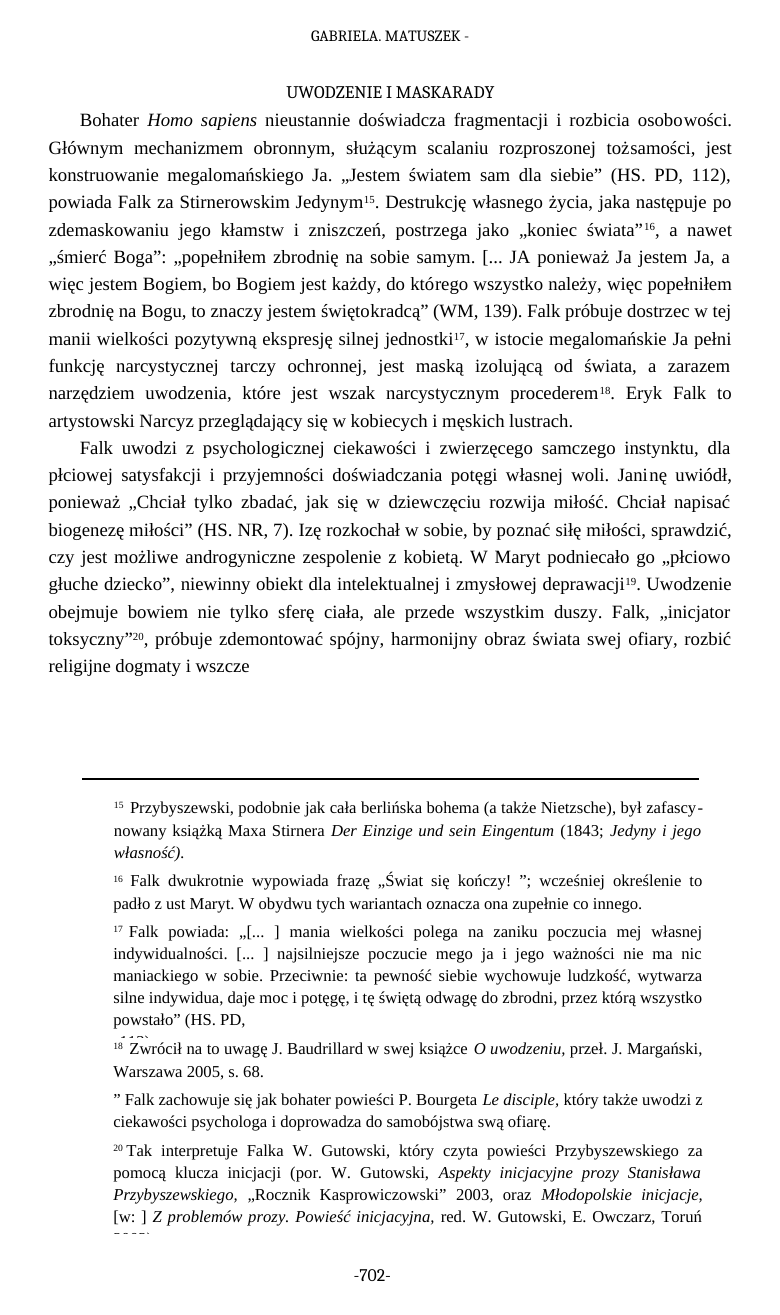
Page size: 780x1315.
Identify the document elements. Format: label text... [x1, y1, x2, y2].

text Bohater Homo sapiens nieustannie doświadcza fragmentacji i rozbicia osobo­wości. Głównym mechanizmem obronnym, służącym scalaniu rozproszonej toż­samości, jest konstruowanie megalomańskiego Ja. „Jestem światem sam dla siebie” (HS. PD, 112), powiada Falk za Stirnerowskim Jedynym15. Destrukcję własnego życia, jaka następuje po zdemaskowaniu jego kłamstw i zniszczeń, postrzega jako „koniec świata”16, a nawet „śmierć Boga”: „popełniłem zbrodnię na sobie samym. [... JA ponieważ Ja jestem Ja, a więc jestem Bogiem, bo Bogiem jest każdy, do któ­rego wszystko należy, więc popełniłem zbrodnię na Bogu, to znaczy jestem święto­kradcą” (WM, 139). Falk próbuje dostrzec w tej manii wielkości pozytywną eks­presję silnej jednostki17, w istocie megalomańskie Ja pełni funkcję narcystycznej tarczy ochronnej, jest maską izolującą od świata, a zarazem narzędziem uwodze­nia, które jest wszak narcystycznym procederem18. Eryk Falk to artystowski Nar­cyz przeglądający się w kobiecych i męskich lustrach. [48, 109, 732, 431]
text 16 Falk dwukrotnie wypowiada frazę „Świat się kończy! ”; wcześniej określenie to padło z ust Maryt. W obydwu tych wariantach oznacza ona zupełnie co innego. [113, 871, 703, 913]
text ” Falk zachowuje się jak bohater powieści P. Bourgeta Le disciple, który także uwodzi z ciekawości psychologa i doprowadza do samobójstwa swą ofiarę. [113, 1089, 703, 1131]
text Falk uwodzi z psychologicznej ciekawości i zwierzęcego samczego instynktu, dla płciowej satysfakcji i przyjemności doświadczania potęgi własnej woli. Jani­nę uwiódł, ponieważ „Chciał tylko zbadać, jak się w dziewczęciu rozwija miłość. Chciał napisać biogenezę miłości” (HS. NR, 7). Izę rozkochał w sobie, by po­znać siłę miłości, sprawdzić, czy jest możliwe androgyniczne zespolenie z kobietą. W Maryt podniecało go „płciowo głuche dziecko”, niewinny obiekt dla intelektu­alnej i zmysłowej deprawacji19. Uwodzenie obejmuje bowiem nie tylko sferę ciała, ale przede wszystkim duszy. Falk, „inicjator toksyczny”20, próbuje zdemontować spójny, harmonijny obraz świata swej ofiary, rozbić religijne dogmaty i wszcze­ [48, 437, 732, 677]
text 15 Przybyszewski, podobnie jak cała berlińska bohema (a także Nietzsche), był zafascy­nowany książką Maxa Stirnera Der Einzige und sein Eingentum (1843; Jedyny i jego włas­ność). [114, 798, 703, 862]
text 113). [80, 1031, 703, 1037]
text UWODZENIE I MASKARADY [48, 82, 732, 103]
text 17 Falk powiada: „[... ] mania wielkości polega na zaniku poczucia mej własnej indywidu­alności. [... ] najsilniejsze poczucie mego ja i jego ważności nie ma nic maniackiego w so­bie. Przeciwnie: ta pewność siebie wychowuje ludzkość, wytwarza silne indywidua, daje moc i potęgę, i tę świętą odwagę do zbrodni, przez którą wszystko powstało” (HS. PD, [113, 921, 703, 1028]
text -702- [353, 1266, 430, 1286]
text GABRIELA. MATUSZEK - [311, 27, 486, 45]
text 20 Tak interpretuje Falka W. Gutowski, który czyta powieści Przybyszewskiego za pomocą klucza inicjacji (por. W. Gutowski, Aspekty inicjacyjne prozy Stanisława Przybyszewskiego, „Rocznik Kasprowiczowski” 2003, oraz Młodopolskie inicjacje, [w: ] Z problemów prozy. Powieść inicjacyjna, red. W. Gutowski, E. Owczarz, Toruń 2003). [113, 1141, 703, 1233]
text 18 Zwrócił na to uwagę J. Baudrillard w swej książce O uwodzeniu, przeł. J. Margański, Warszawa 2005, s. 68. [113, 1038, 703, 1081]
